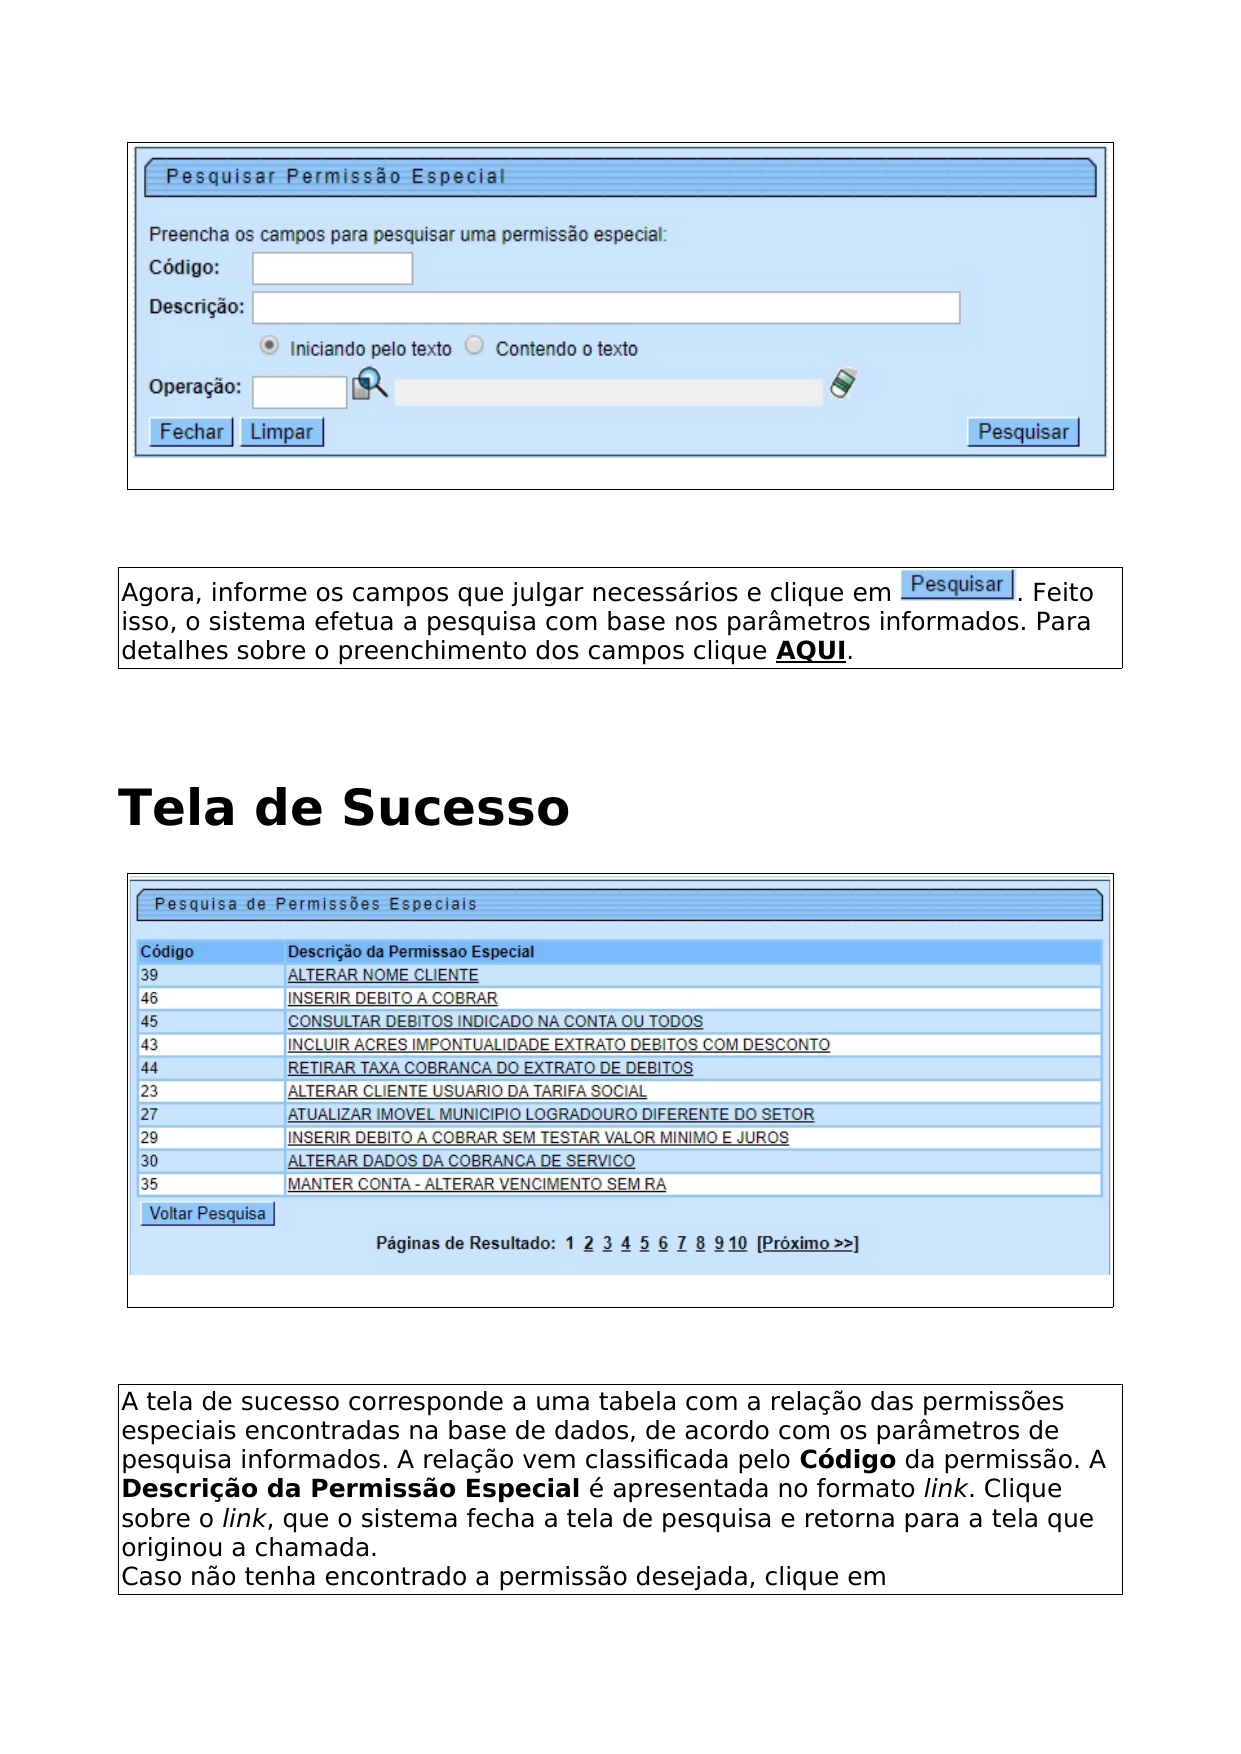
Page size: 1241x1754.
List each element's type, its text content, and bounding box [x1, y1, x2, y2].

subtitle Tela de Sucesso [118, 779, 1122, 837]
picture [132, 144, 1108, 458]
table_header [128, 143, 1113, 489]
picture [900, 569, 1017, 601]
table_header [128, 874, 1113, 1307]
table_header A tela de sucesso corresponde a uma tabela com a relação das permissões especiais encontradas na base de dados, de acordo com os parâmetros de pesquisa informados. A relação vem classificada pelo Código da permissão. A Descrição da Permissão Especial é apresentada no formato link. Clique sobre o link, que o sistema fecha a tela de pesquisa e retorna para a tela que originou a chamada. Caso não tenha encontrado a permissão desejada, clique em [119, 1385, 1122, 1594]
picture [129, 876, 1111, 1275]
table_header Agora, informe os campos que julgar necessários e clique em . Feito isso, o sistema efetua a pesquisa com base nos parâmetros informados. Para detalhes sobre o preenchimento dos campos clique AQUI. [119, 568, 1122, 668]
